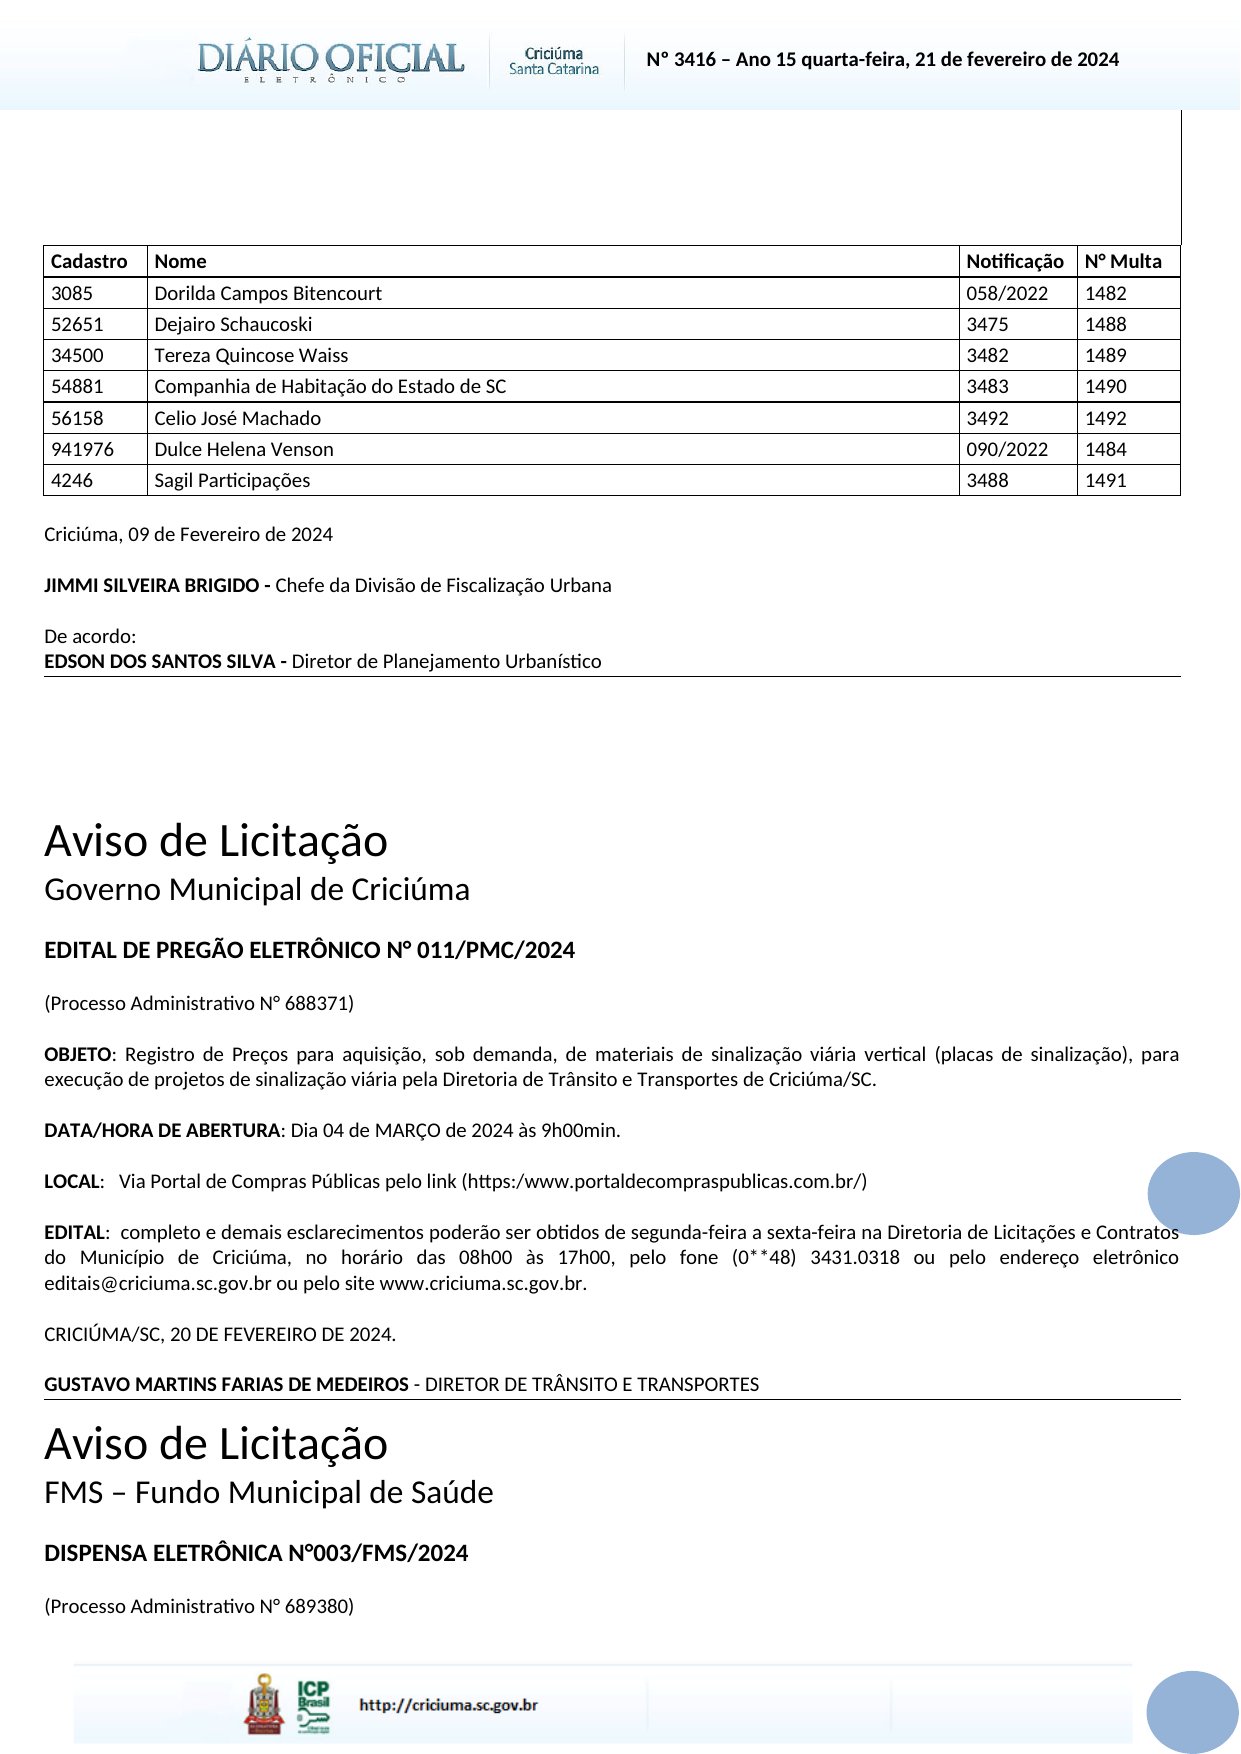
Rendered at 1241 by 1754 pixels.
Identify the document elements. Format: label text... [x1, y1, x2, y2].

text LOCAL: Via Portal de Compras Públicas pelo link (https:/www.portaldecompraspublicas.com.br/) [44, 1168, 1156, 1194]
table_cell 1484 [1078, 434, 1180, 464]
table_cell Dulce Helena Venson [148, 434, 959, 464]
table_cell Sagil Participações [148, 465, 959, 495]
table_cell Dejairo Schaucoski [148, 309, 959, 339]
table_cell 1489 [1078, 340, 1180, 370]
table_cell 54881 [44, 371, 147, 401]
table_cell 34500 [44, 340, 147, 370]
text DATA/HORA DE ABERTURA: Dia 04 de MARÇO de 2024 às 9h00min. [44, 1117, 1181, 1143]
table_cell Companhia de Habitação do Estado de SC [148, 371, 959, 401]
table_cell 4246 [44, 465, 147, 495]
text FMS – Fundo Municipal de Saúde [44, 1471, 1181, 1512]
table_header N° Multa [1078, 246, 1180, 276]
table_cell 52651 [44, 309, 147, 339]
table_header Nome [148, 246, 959, 276]
table_cell 1492 [1078, 403, 1180, 433]
table_cell 3492 [960, 403, 1077, 433]
table_cell 3482 [960, 340, 1077, 370]
table_cell 1482 [1078, 278, 1180, 308]
text EDITAL DE PREGÃO ELETRÔNICO N° 011/PMC/2024 [44, 934, 1181, 965]
text JIMMI SILVEIRA BRIGIDO - Chefe da Divisão de Fiscalização Urbana [44, 572, 1181, 598]
table_cell 1488 [1078, 309, 1180, 339]
table_cell Celio José Machado [148, 403, 959, 433]
table_header Notificação [960, 246, 1077, 276]
table_cell 3483 [960, 371, 1077, 401]
table_cell 3085 [44, 278, 147, 308]
text EDITAL: completo e demais esclarecimentos poderão ser obtidos de segunda-feira a sexta-feira na Diretoria de Licitações e Contratos do Município de Criciúma, no horário das 08h00 às 17h00, pelo fone (0**48) 3431.0318 ou pelo endereço eletrônico editais@criciuma.sc.gov.br ou pelo site www.criciuma.sc.gov.br. [44, 1219, 1181, 1295]
text GUSTAVO MARTINS FARIAS DE MEDEIROS - DIRETOR DE TRÂNSITO E TRANSPORTES [44, 1372, 1181, 1399]
table_cell 1490 [1078, 371, 1180, 401]
table_cell 1491 [1078, 465, 1180, 495]
text Governo Municipal de Criciúma [44, 868, 1181, 909]
table_cell 090/2022 [960, 434, 1077, 464]
table_cell Tereza Quincose Waiss [148, 340, 959, 370]
table_cell 3475 [960, 309, 1077, 339]
table_cell 3488 [960, 465, 1077, 495]
table_cell 941976 [44, 434, 147, 464]
text EDSON DOS SANTOS SILVA - Diretor de Planejamento Urbanístico [44, 649, 1181, 676]
text Aviso de Licitação [44, 1413, 1181, 1471]
text Criciúma, 09 de Fevereiro de 2024 [44, 522, 1181, 547]
table_cell 058/2022 [960, 278, 1077, 308]
text (Processo Administrativo N° 688371) [44, 990, 1181, 1016]
text DISPENSA ELETRÔNICA N°003/FMS/2024 [44, 1537, 1181, 1568]
text (Processo Administrativo N° 689380) [44, 1593, 1181, 1619]
text OBJETO: Registro de Preços para aquisição, sob demanda, de materiais de sinalização viária vertical (placas de sinalização), para execução de projetos de sinalização viária pela Diretoria de Trânsito e Transportes de Criciúma/SC. [44, 1041, 1181, 1092]
text De acordo: [44, 623, 1181, 649]
table_header Cadastro [44, 246, 147, 276]
text CRICIÚMA/SC, 20 DE FEVEREIRO DE 2024. [44, 1321, 1181, 1346]
table_cell Dorilda Campos Bitencourt [148, 278, 959, 308]
text Aviso de Licitação [44, 810, 1181, 868]
table_cell 56158 [44, 403, 147, 433]
